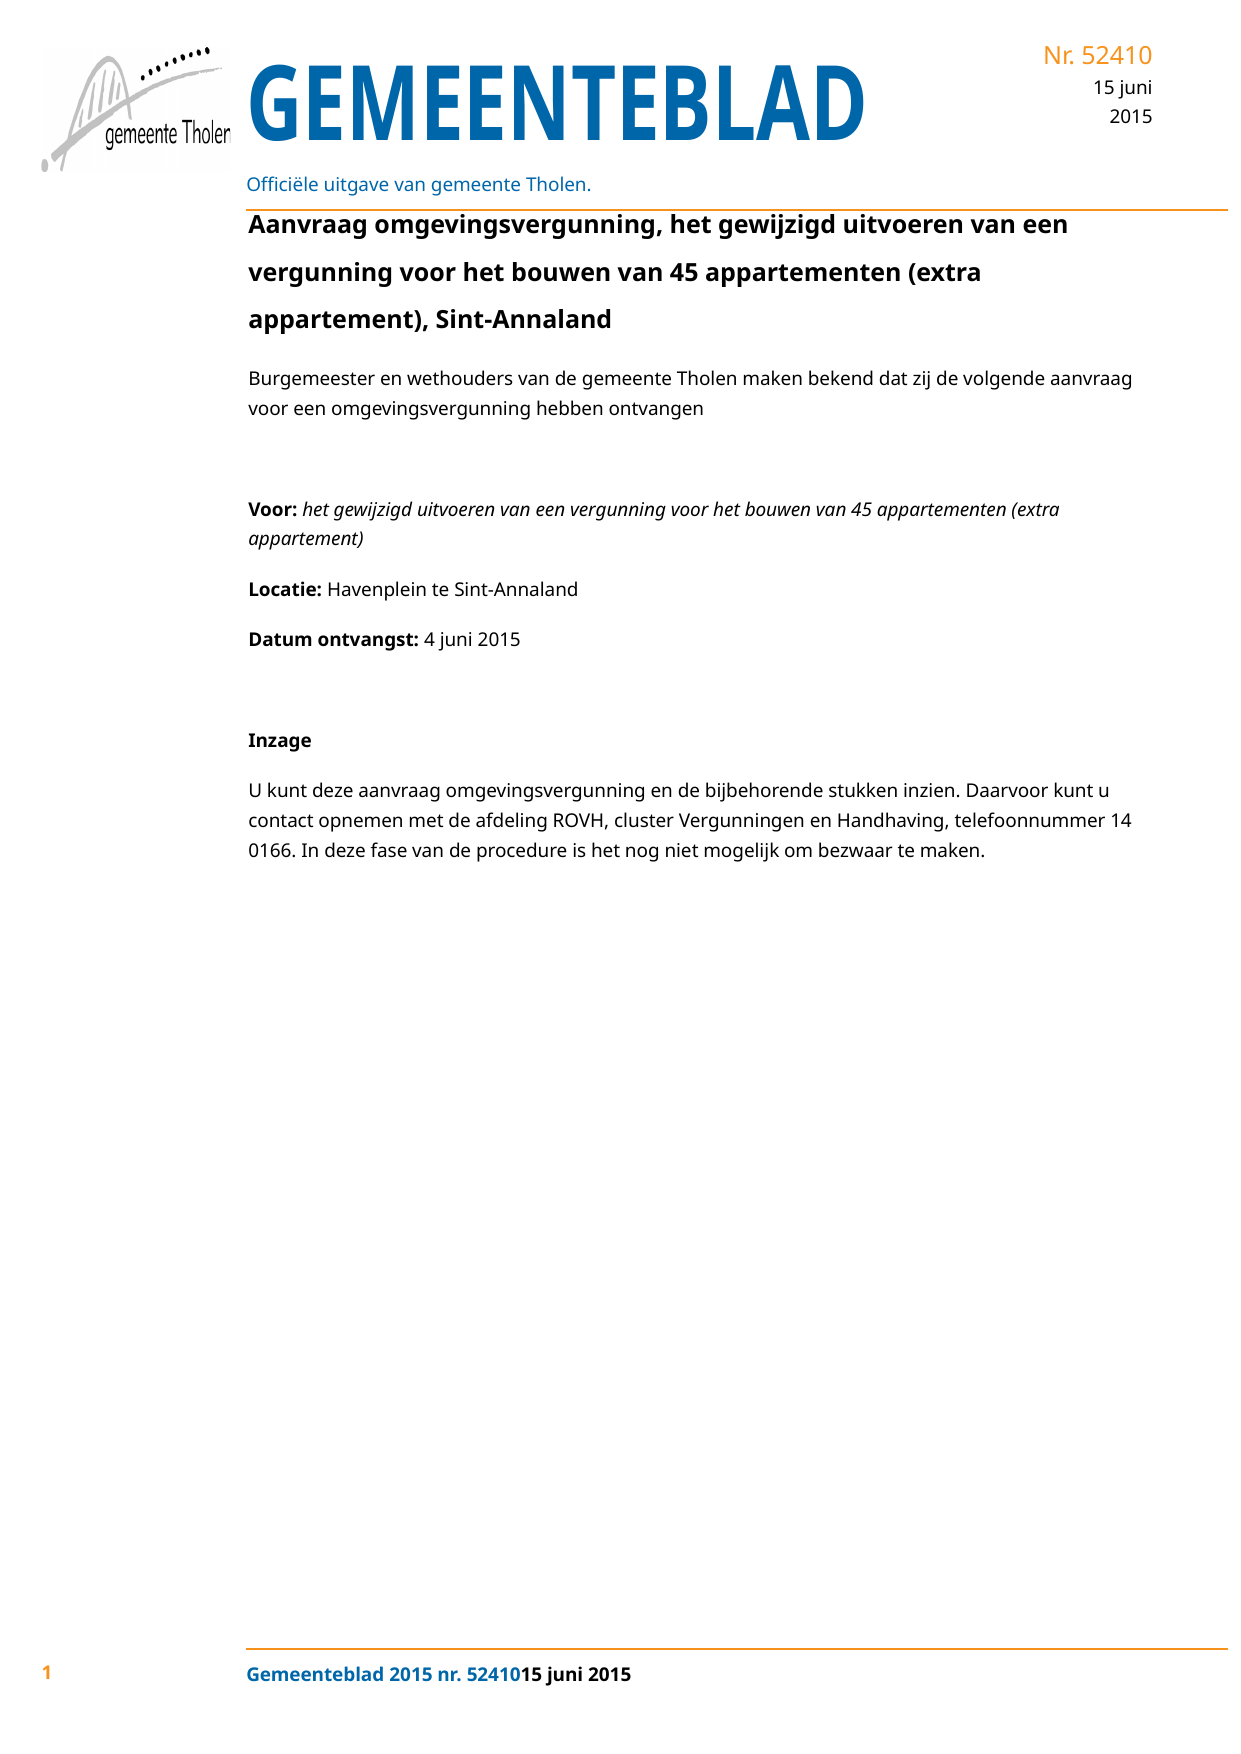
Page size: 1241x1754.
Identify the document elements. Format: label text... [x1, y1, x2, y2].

text Locatie: Havenplein te Sint-Annaland [248, 576, 1152, 602]
text U kunt deze aanvraag omgevingsvergunning en de bijbehorende stukken inzien. Daarvoor kunt u contact opnemen met de afdeling ROVH, cluster Vergunningen en Handhaving, telefoonnummer 14 0166. In deze fase van de procedure is het nog niet mogelijk om bezwaar te maken. [248, 778, 1152, 862]
text Voor: het gewijzigd uitvoeren van een vergunning voor het bouwen van 45 appartementen (extra appartement) [248, 496, 1152, 551]
text Aanvraag omgevingsvergunning, het gewijzigd uitvoeren van een vergunning voor het bouwen van 45 appartementen (extra appartement), Sint-Annaland [248, 211, 1152, 336]
picture [41, 47, 231, 172]
text Datum ontvangst: 4 juni 2015 [248, 626, 1152, 652]
text Burgemeester en wethouders van de gemeente Tholen maken bekend dat zij de volgende aanvraag voor een omgevingsvergunning hebben ontvangen [248, 366, 1152, 421]
text Inzage [248, 727, 1152, 753]
